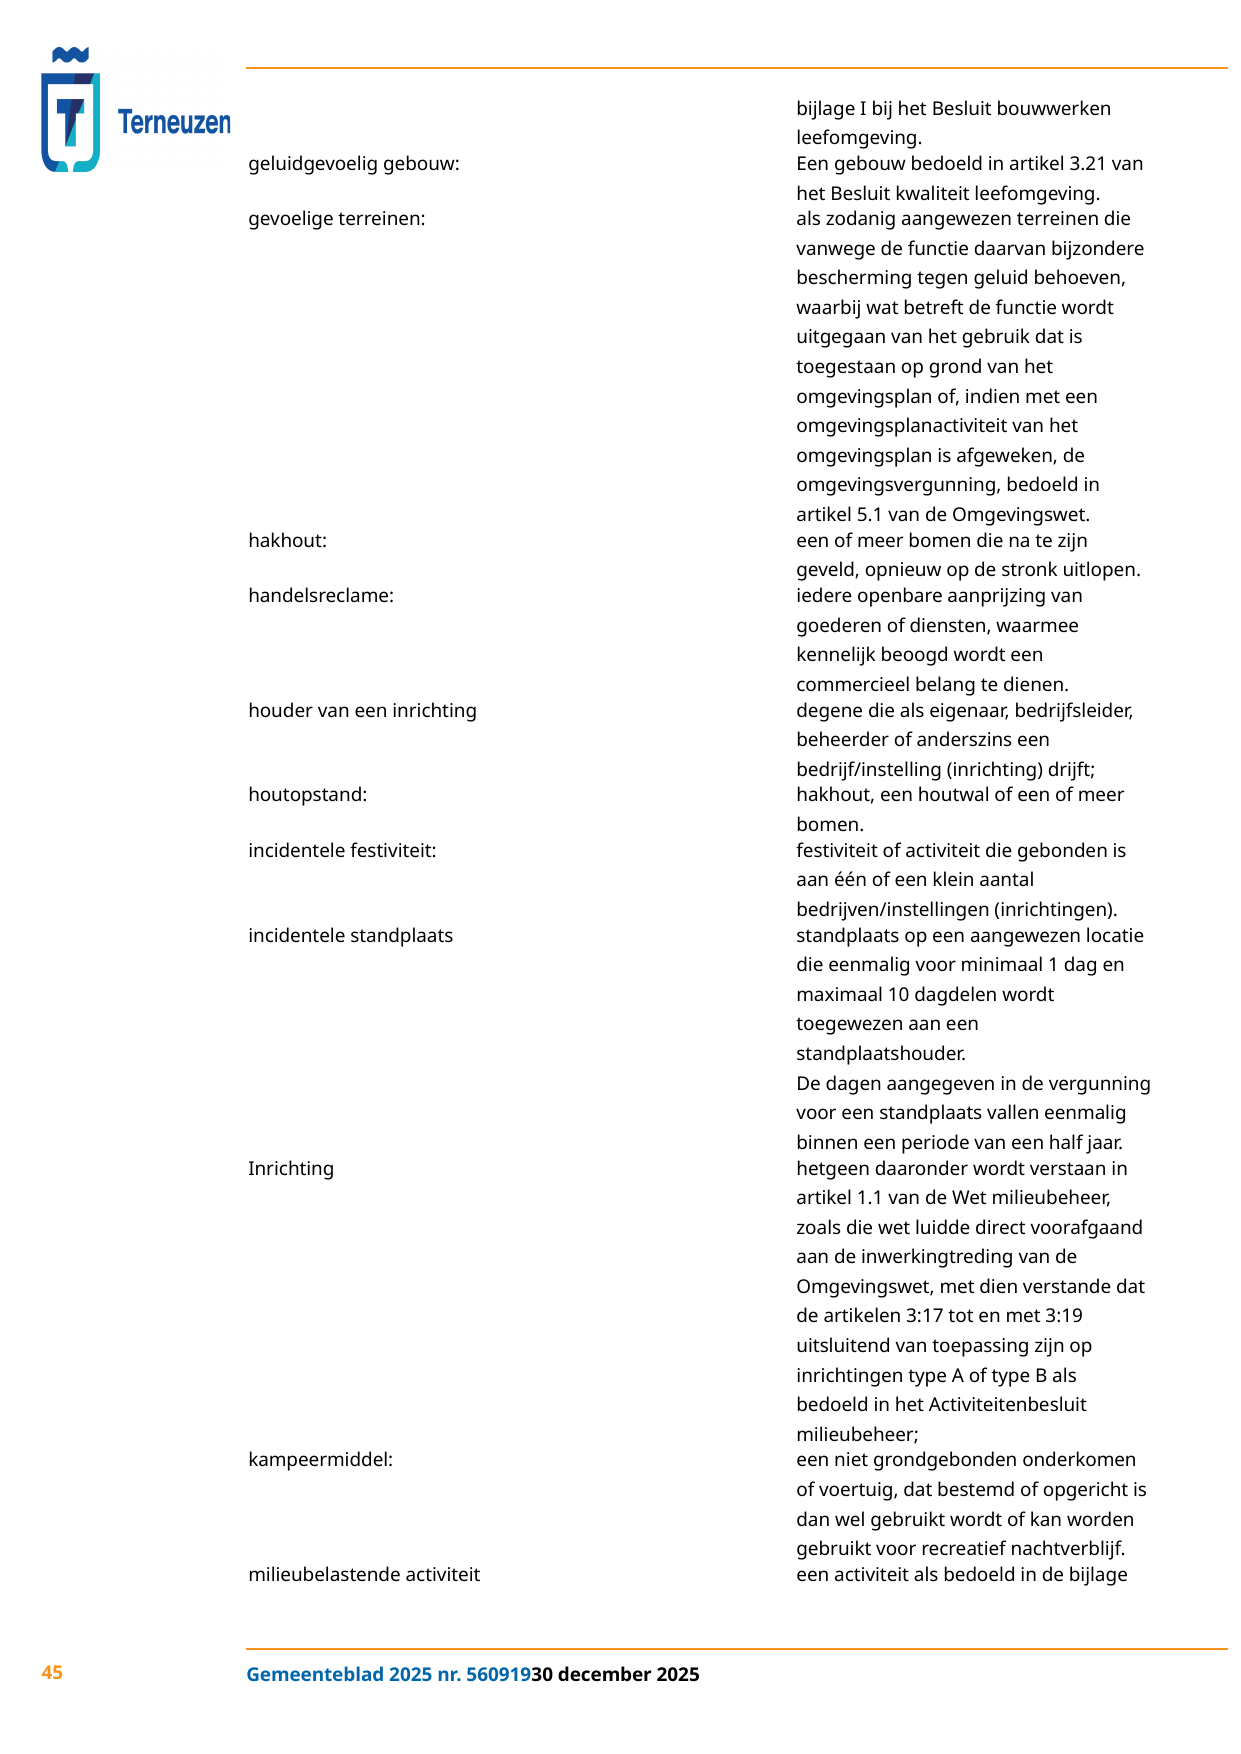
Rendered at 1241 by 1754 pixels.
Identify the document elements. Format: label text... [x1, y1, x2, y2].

table_cell incidentele festiviteit: [248, 837, 796, 922]
table_cell [248, 95, 796, 150]
table_cell handelsreclame: [248, 582, 796, 697]
table_cell als zodanig aangewezen terreinen die vanwege de functie daarvan bijzondere bescherming tegen geluid behoeven, waarbij wat betreft de functie wordt uitgegaan van het gebruik dat is toegestaan op grond van het omgevingsplan of, indien met een omgevingsplanactiviteit van het omgevingsplan is afgeweken, de omgevingsvergunning, bedoeld in artikel 5.1 van de Omgevingswet. [796, 205, 1152, 527]
table_cell hakhout: [248, 527, 796, 582]
table_cell een activiteit als bedoeld in de bijlage [796, 1561, 1152, 1587]
table_cell een niet grondgebonden onderkomen of voertuig, dat bestemd of opgericht is dan wel gebruikt wordt of kan worden gebruikt voor recreatief nachtverblijf. [796, 1447, 1152, 1561]
table_cell een of meer bomen die na te zijn geveld, opnieuw op de stronk uitlopen. [796, 527, 1152, 582]
table_cell milieubelastende activiteit [248, 1561, 796, 1587]
table_cell kampeermiddel: [248, 1447, 796, 1561]
table_cell gevoelige terreinen: [248, 205, 796, 527]
table_cell geluidgevoelig gebouw: [248, 150, 796, 205]
table_cell iedere openbare aanprijzing van goederen of diensten, waarmee kennelijk beoogd wordt een commercieel belang te dienen. [796, 582, 1152, 697]
table_cell hakhout, een houtwal of een of meer bomen. [796, 782, 1152, 837]
table_cell standplaats op een aangewezen locatie die eenmalig voor minimaal 1 dag en maximaal 10 dagdelen wordt toegewezen aan een standplaatshouder. De dagen aangegeven in de vergunning voor een standplaats vallen eenmalig binnen een periode van een half jaar. [796, 922, 1152, 1155]
table_cell houder van een inrichting [248, 697, 796, 782]
table_cell Een gebouw bedoeld in artikel 3.21 van het Besluit kwaliteit leefomgeving. [796, 150, 1152, 205]
table_cell hetgeen daaronder wordt verstaan in artikel 1.1 van de Wet milieubeheer, zoals die wet luidde direct voorafgaand aan de inwerkingtreding van de Omgevingswet, met dien verstande dat de artikelen 3:17 tot en met 3:19 uitsluitend van toepassing zijn op inrichtingen type A of type B als bedoeld in het Activiteitenbesluit milieubeheer; [796, 1155, 1152, 1447]
table_cell houtopstand: [248, 782, 796, 837]
table_cell degene die als eigenaar, bedrijfsleider, beheerder of anderszins een bedrijf/instelling (inrichting) drijft; [796, 697, 1152, 782]
table_cell Inrichting [248, 1155, 796, 1447]
table_cell incidentele standplaats [248, 922, 796, 1155]
table_cell bijlage I bij het Besluit bouwwerken leefomgeving. [796, 95, 1152, 150]
table_cell festiviteit of activiteit die gebonden is aan één of een klein aantal bedrijven/instellingen (inrichtingen). [796, 837, 1152, 922]
picture [41, 47, 231, 172]
